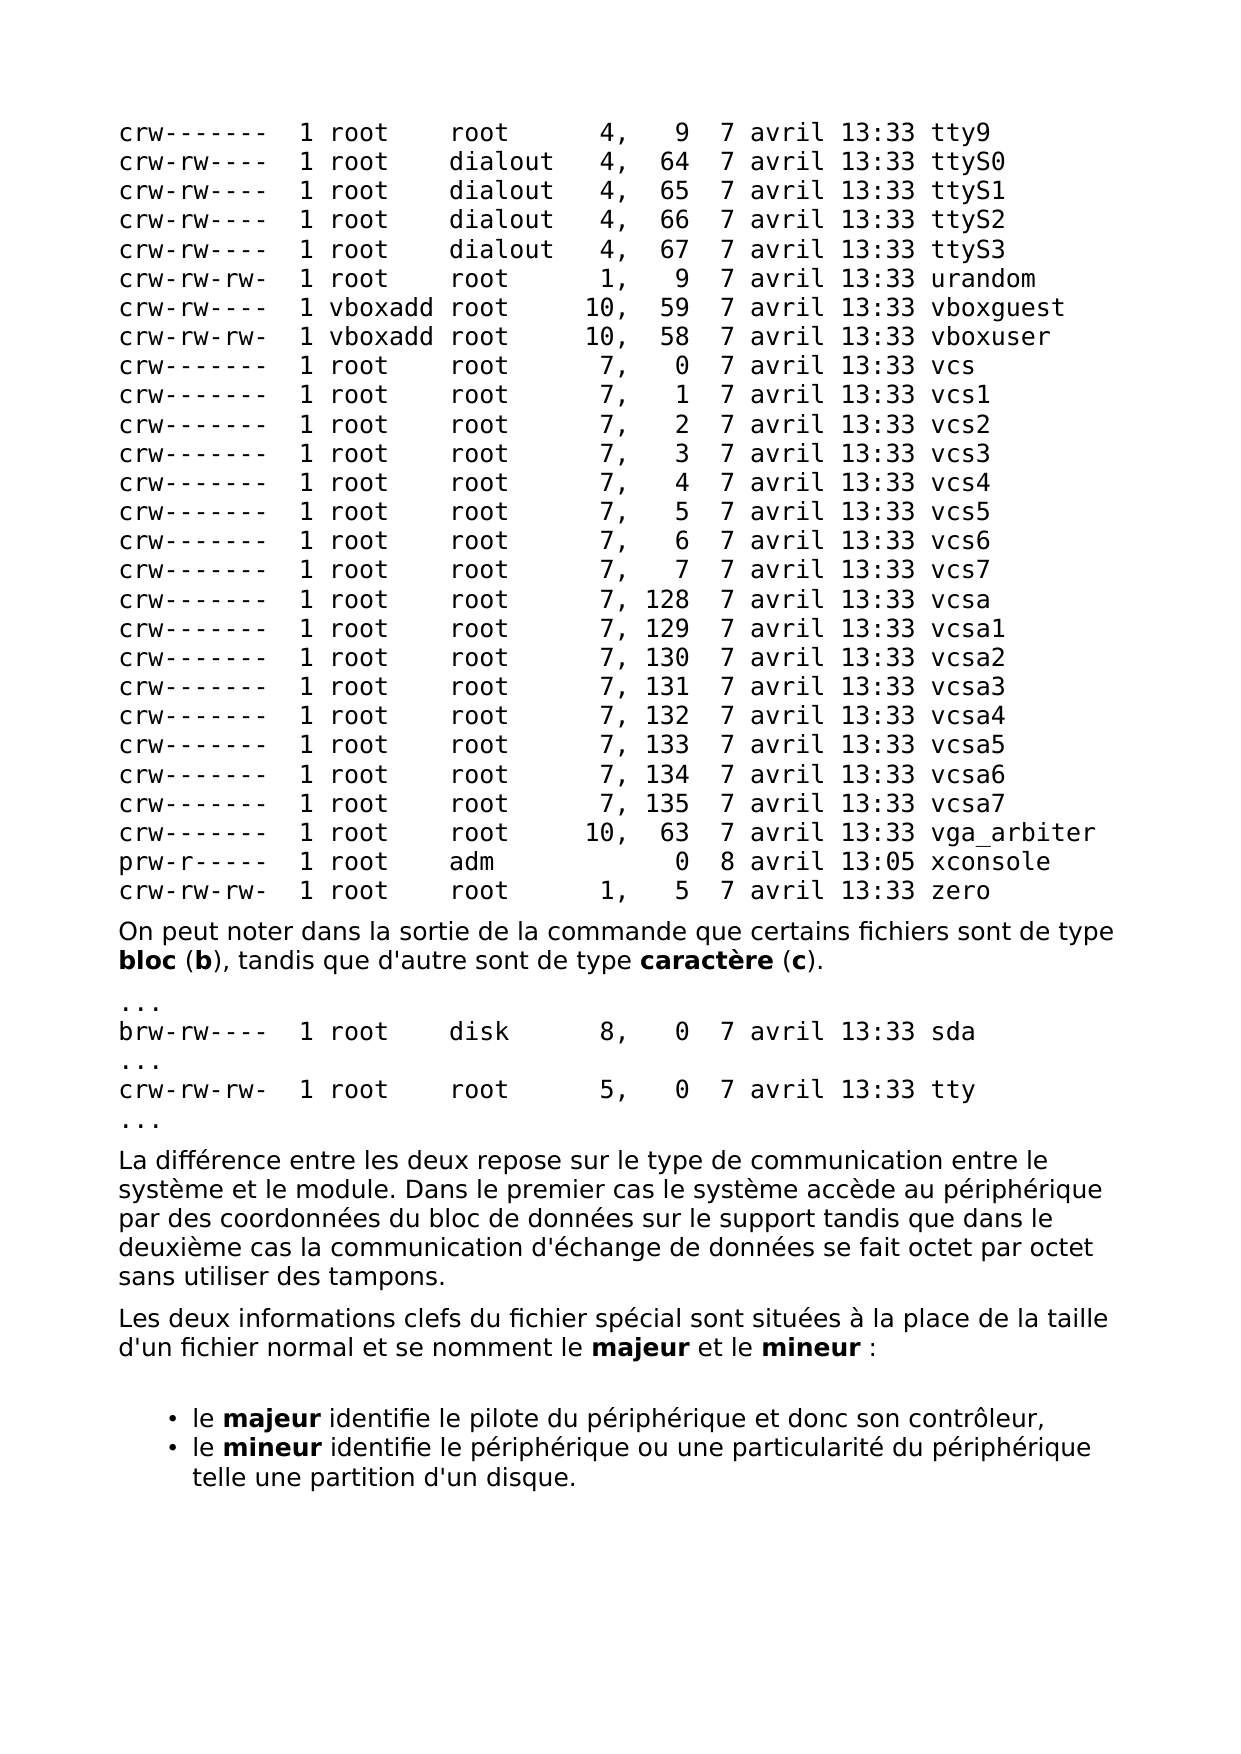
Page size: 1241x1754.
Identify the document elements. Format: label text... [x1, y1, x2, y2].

text On peut noter dans la sortie de la commande que certains fichiers sont de type bloc (b), tandis que d'autre sont de type caractère (c). [118, 917, 1122, 976]
text Les deux informations clefs du fichier spécial sont situées à la place de la taille d'un fichier normal et se nomment le majeur et le mineur : [118, 1304, 1122, 1362]
text La différence entre les deux repose sur le type de communication entre le système et le module. Dans le premier cas le système accède au périphérique par des coordonnées du bloc de données sur le support tandis que dans le deuxième cas la communication d'échange de données se fait octet par octet sans utiliser des tampons. [118, 1146, 1122, 1292]
list le majeur identifie le pilote du périphérique et donc son contrôleur, [177, 1404, 1122, 1434]
text crw------- 1 root root 4, 9 7 avril 13:33 tty9 crw-rw---- 1 root dialout 4, 64 7 avril 13:33 ttyS0 crw-rw---- 1 root dialout 4, 65 7 avril 13:33 ttyS1 crw-rw---- 1 root dialout 4, 66 7 avril 13:33 ttyS2 crw-rw---- 1 root dialout 4, 67 7 avril 13:33 ttyS3 crw-rw-rw- 1 root root 1, 9 7 avril 13:33 urandom crw-rw---- 1 vboxadd root 10, 59 7 avril 13:33 vboxguest crw-rw-rw- 1 vboxadd root 10, 58 7 avril 13:33 vboxuser crw------- 1 root root 7, 0 7 avril 13:33 vcs crw------- 1 root root 7, 1 7 avril 13:33 vcs1 crw------- 1 root root 7, 2 7 avril 13:33 vcs2 crw------- 1 root root 7, 3 7 avril 13:33 vcs3 crw------- 1 root root 7, 4 7 avril 13:33 vcs4 crw------- 1 root root 7, 5 7 avril 13:33 vcs5 crw------- 1 root root 7, 6 7 avril 13:33 vcs6 crw------- 1 root root 7, 7 7 avril 13:33 vcs7 crw------- 1 root root 7, 128 7 avril 13:33 vcsa crw------- 1 root root 7, 129 7 avril 13:33 vcsa1 crw------- 1 root root 7, 130 7 avril 13:33 vcsa2 crw------- 1 root root 7, 131 7 avril 13:33 vcsa3 crw------- 1 root root 7, 132 7 avril 13:33 vcsa4 crw------- 1 root root 7, 133 7 avril 13:33 vcsa5 crw------- 1 root root 7, 134 7 avril 13:33 vcsa6 crw------- 1 root root 7, 135 7 avril 13:33 vcsa7 crw------- 1 root root 10, 63 7 avril 13:33 vga_arbiter prw-r----- 1 root adm 0 8 avril 13:05 xconsole crw-rw-rw- 1 root root 1, 5 7 avril 13:33 zero [118, 118, 1122, 906]
text ... brw-rw---- 1 root disk 8, 0 7 avril 13:33 sda ... crw-rw-rw- 1 root root 5, 0 7 avril 13:33 tty ... [118, 988, 1122, 1134]
list le mineur identifie le périphérique ou une particularité du périphérique telle une partition d'un disque. [177, 1434, 1122, 1492]
